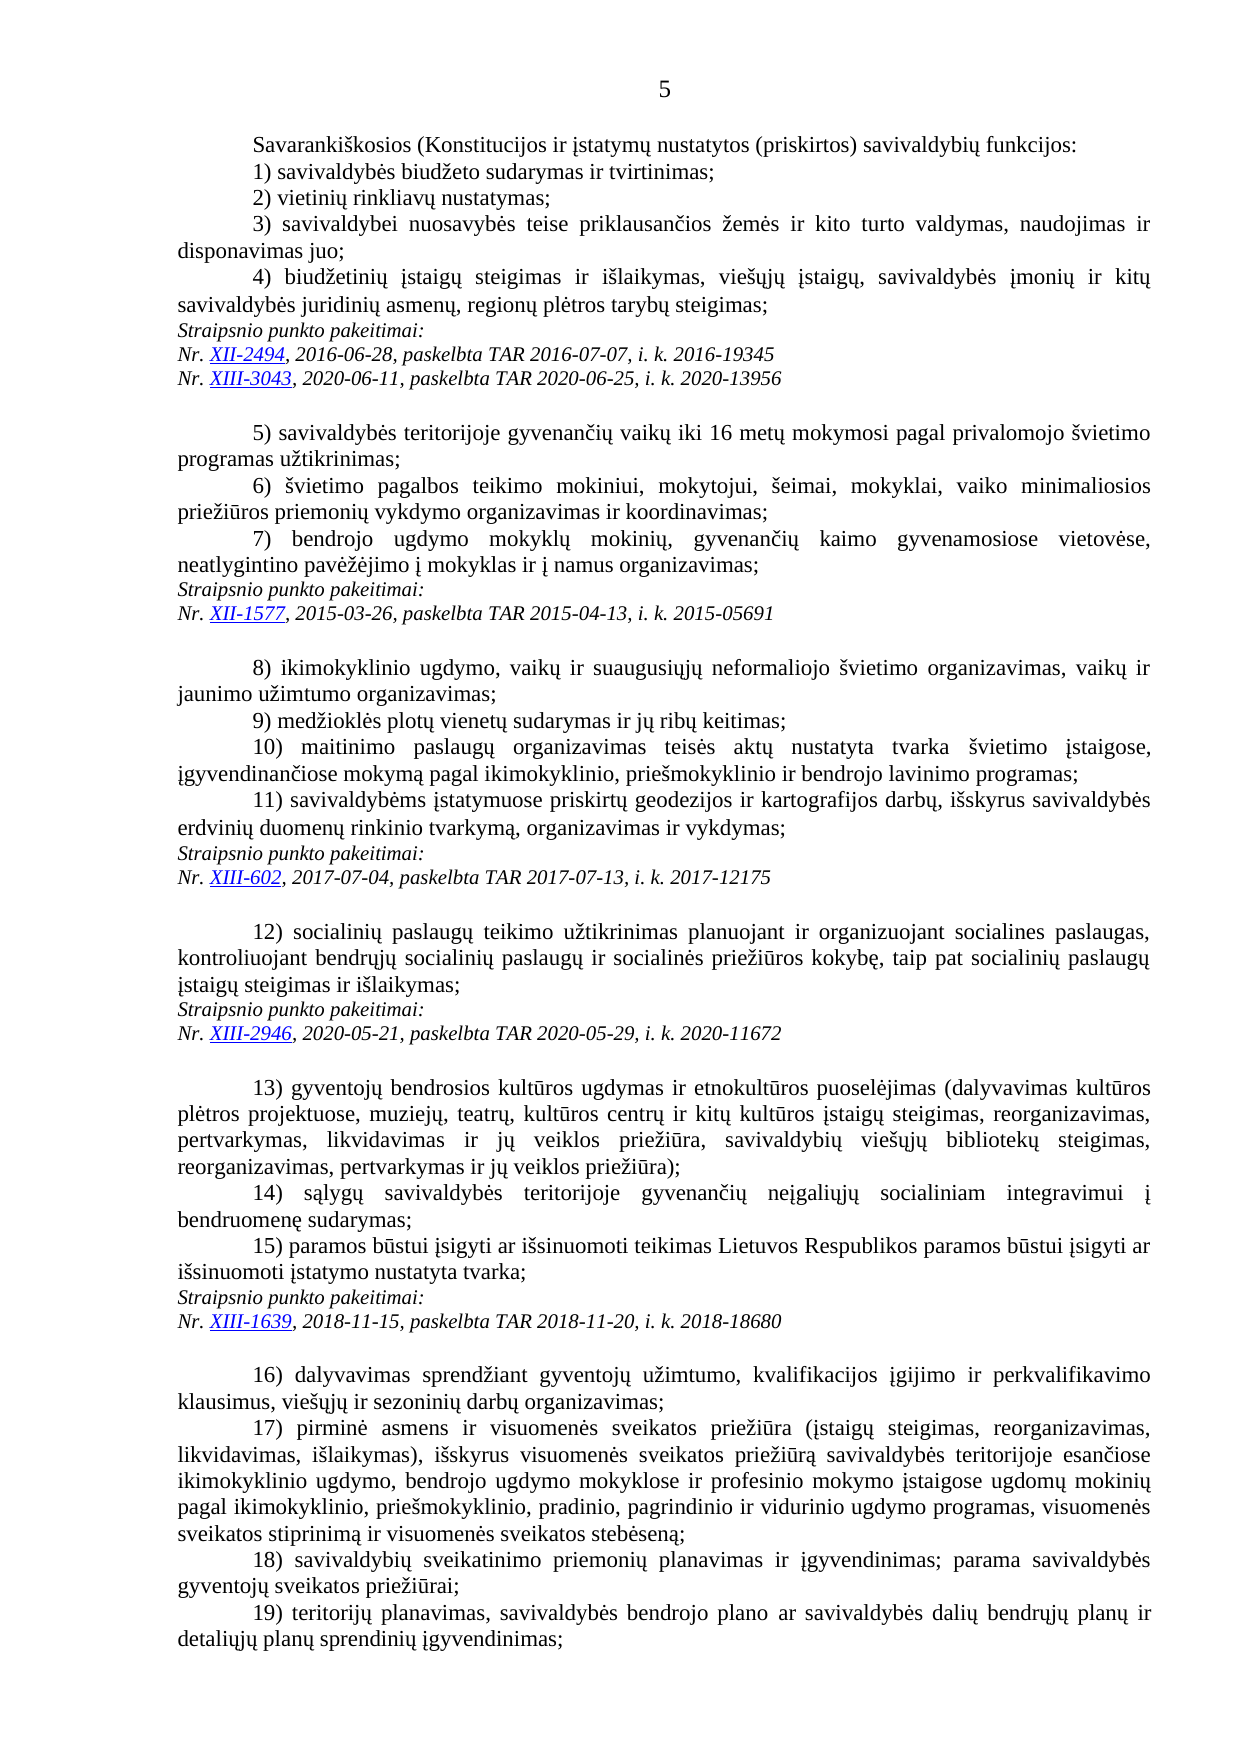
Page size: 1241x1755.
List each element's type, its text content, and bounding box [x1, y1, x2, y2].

text 9) medžioklės plotų vienetų sudarymas ir jų ribų keitimas; [177, 707, 1152, 733]
text 7) bendrojo ugdymo mokyklų mokinių, gyvenančių kaimo gyvenamosiose vietovėse, neatlygintino pavėžėjimo į mokyklas ir į namus organizavimas; [177, 524, 1152, 577]
text 14) sąlygų savivaldybės teritorijoje gyvenančių neįgaliųjų socialiniam integravimui į bendruomenę sudarymas; [177, 1179, 1152, 1232]
text 10) maitinimo paslaugų organizavimas teisės aktų nustatyta tvarka švietimo įstaigose, įgyvendinančiose mokymą pagal ikimokyklinio, priešmokyklinio ir bendrojo lavinimo programas; [177, 733, 1152, 786]
text 16) dalyvavimas sprendžiant gyventojų užimtumo, kvalifikacijos įgijimo ir perkvalifikavimo klausimus, viešųjų ir sezoninių darbų organizavimas; [177, 1362, 1152, 1414]
text 4) biudžetinių įstaigų steigimas ir išlaikymas, viešųjų įstaigų, savivaldybės įmonių ir kitų savivaldybės juridinių asmenų, regionų plėtros tarybų steigimas; [177, 263, 1152, 318]
text 2) vietinių rinkliavų nustatymas; [177, 184, 1152, 210]
text Nr. XIII-3043, 2020-06-11, paskelbta TAR 2020-06-25, i. k. 2020-13956 [177, 366, 1152, 390]
text Straipsnio punkto pakeitimai: [177, 1285, 1152, 1309]
text 1) savivaldybės biudžeto sudarymas ir tvirtinimas; [177, 158, 1152, 184]
text 13) gyventojų bendrosios kultūros ugdymas ir etnokultūros puoselėjimas (dalyvavimas kultūros plėtros projektuose, muziejų, teatrų, kultūros centrų ir kitų kultūros įstaigų steigimas, reorganizavimas, pertvarkymas, likvidavimas ir jų veiklos priežiūra, savivaldybių viešųjų bibliotekų steigimas, reorganizavimas, pertvarkymas ir jų veiklos priežiūra); [177, 1074, 1152, 1179]
text 8) ikimokyklinio ugdymo, vaikų ir suaugusiųjų neformaliojo švietimo organizavimas, vaikų ir jaunimo užimtumo organizavimas; [177, 654, 1152, 707]
text Straipsnio punkto pakeitimai: [177, 841, 1152, 865]
text 3) savivaldybei nuosavybės teise priklausančios žemės ir kito turto valdymas, naudojimas ir disponavimas juo; [177, 210, 1152, 263]
text Straipsnio punkto pakeitimai: [177, 318, 1152, 342]
text 19) teritorijų planavimas, savivaldybės bendrojo plano ar savivaldybės dalių bendrųjų planų ir detaliųjų planų sprendinių įgyvendinimas; [177, 1599, 1152, 1651]
text 5) savivaldybės teritorijoje gyvenančių vaikų iki 16 metų mokymosi pagal privalomojo švietimo programas užtikrinimas; [177, 419, 1152, 472]
text 17) pirminė asmens ir visuomenės sveikatos priežiūra (įstaigų steigimas, reorganizavimas, likvidavimas, išlaikymas), išskyrus visuomenės sveikatos priežiūrą savivaldybės teritorijoje esančiose ikimokyklinio ugdymo, bendrojo ugdymo mokyklose ir profesinio mokymo įstaigose ugdomų mokinių pagal ikimokyklinio, priešmokyklinio, pradinio, pagrindinio ir vidurinio ugdymo programas, visuomenės sveikatos stiprinimą ir visuomenės sveikatos stebėseną; [177, 1414, 1152, 1546]
text Nr. XIII-2946, 2020-05-21, paskelbta TAR 2020-05-29, i. k. 2020-11672 [177, 1021, 1152, 1045]
text 11) savivaldybėms įstatymuose priskirtų geodezijos ir kartografijos darbų, išskyrus savivaldybės erdvinių duomenų rinkinio tvarkymą, organizavimas ir vykdymas; [177, 786, 1152, 841]
text Nr. XII-1577, 2015-03-26, paskelbta TAR 2015-04-13, i. k. 2015-05691 [177, 601, 1152, 625]
text 12) socialinių paslaugų teikimo užtikrinimas planuojant ir organizuojant socialines paslaugas, kontroliuojant bendrųjų socialinių paslaugų ir socialinės priežiūros kokybę, taip pat socialinių paslaugų įstaigų steigimas ir išlaikymas; [177, 918, 1152, 997]
text Straipsnio punkto pakeitimai: [177, 997, 1152, 1021]
text 6) švietimo pagalbos teikimo mokiniui, mokytojui, šeimai, mokyklai, vaiko minimaliosios priežiūros priemonių vykdymo organizavimas ir koordinavimas; [177, 472, 1152, 524]
text Nr. XII-2494, 2016-06-28, paskelbta TAR 2016-07-07, i. k. 2016-19345 [177, 342, 1152, 366]
text Nr. XIII-602, 2017-07-04, paskelbta TAR 2017-07-13, i. k. 2017-12175 [177, 865, 1152, 889]
text Savarankiškosios (Konstitucijos ir įstatymų nustatytos (priskirtos) savivaldybių funkcijos: [177, 131, 1152, 158]
text 15) paramos būstui įsigyti ar išsinuomoti teikimas Lietuvos Respublikos paramos būstui įsigyti ar išsinuomoti įstatymo nustatyta tvarka; [177, 1232, 1152, 1285]
text Straipsnio punkto pakeitimai: [177, 577, 1152, 601]
text Nr. XIII-1639, 2018-11-15, paskelbta TAR 2018-11-20, i. k. 2018-18680 [177, 1309, 1152, 1333]
text 18) savivaldybių sveikatinimo priemonių planavimas ir įgyvendinimas; parama savivaldybės gyventojų sveikatos priežiūrai; [177, 1546, 1152, 1599]
